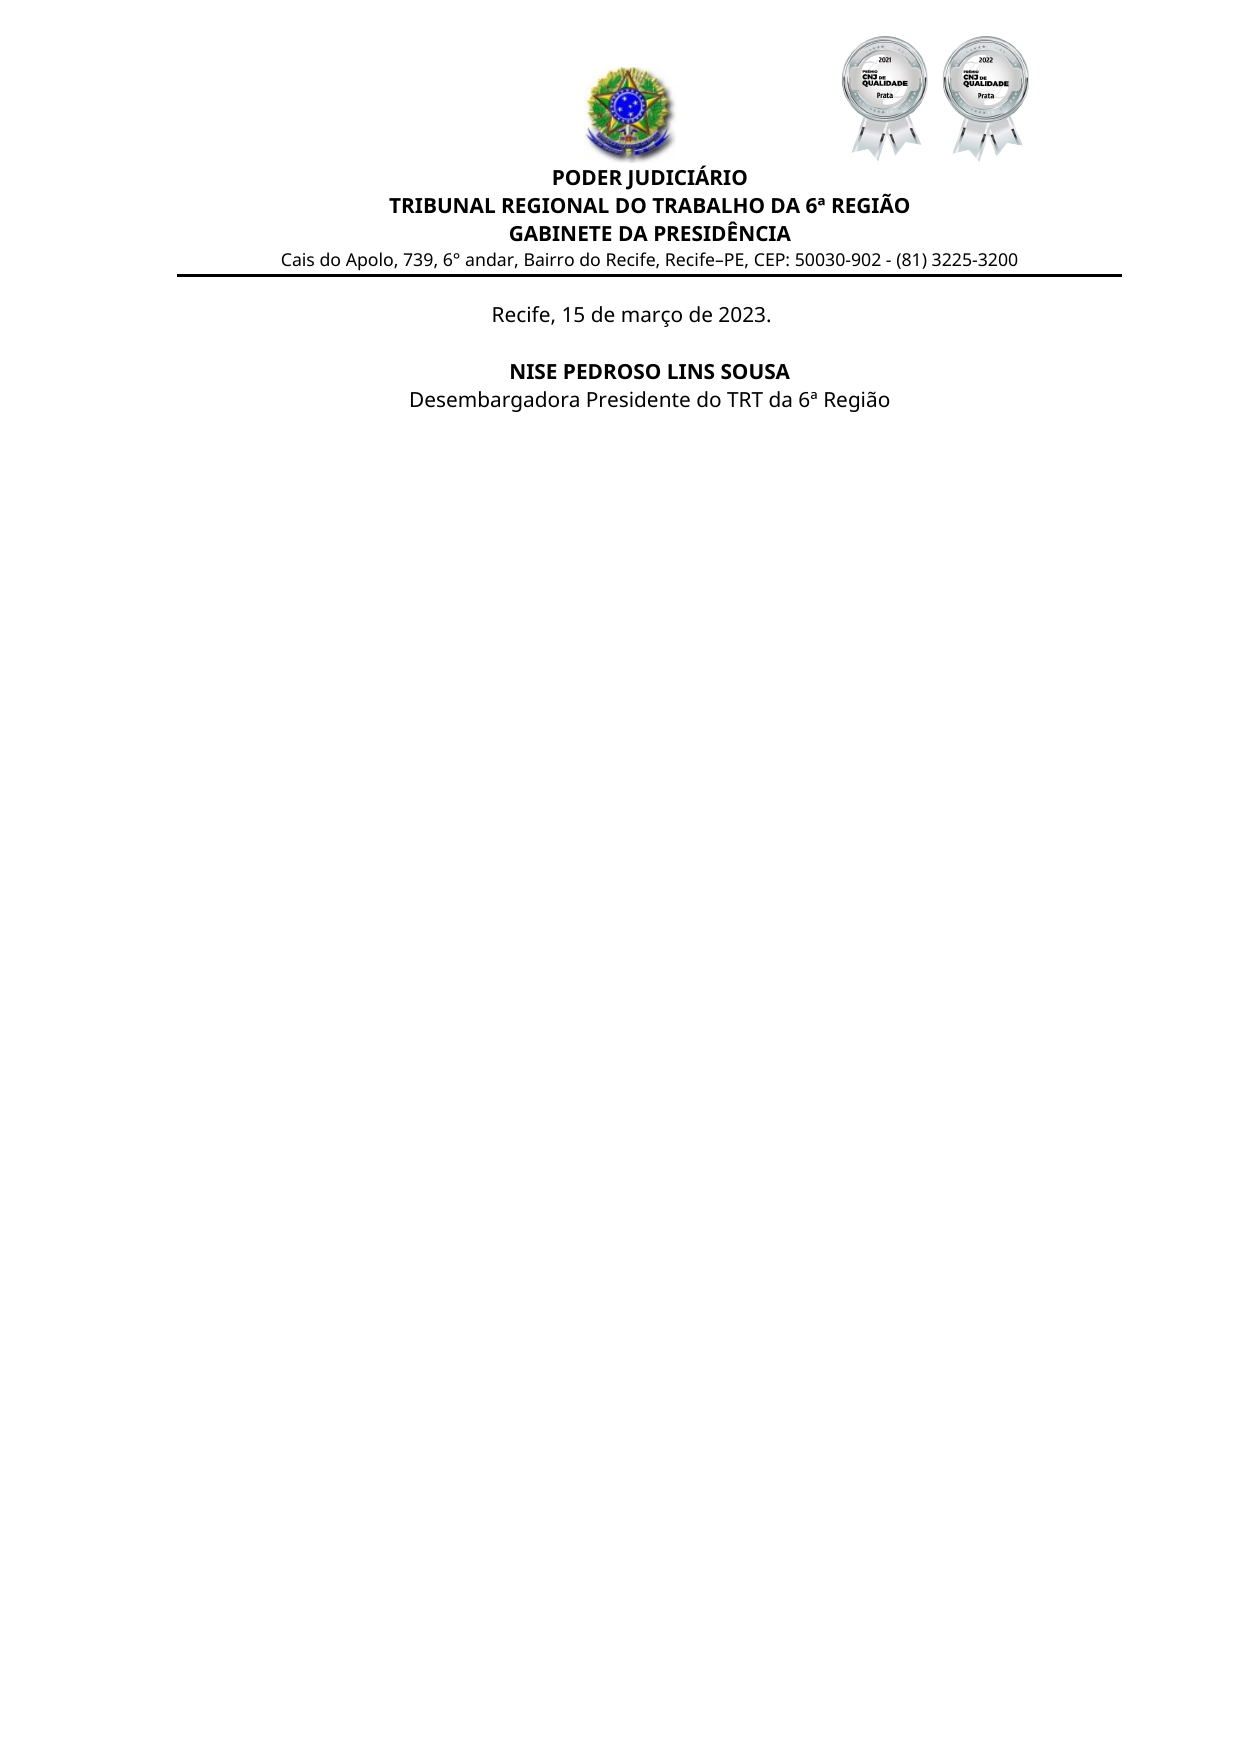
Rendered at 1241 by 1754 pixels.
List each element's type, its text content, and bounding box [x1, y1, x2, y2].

picture [822, 35, 1030, 163]
picture [583, 67, 677, 163]
text Desembargadora Presidente do TRT da 6ª Região [177, 385, 1122, 414]
text NISE PEDROSO LINS SOUSA [177, 357, 1122, 385]
text Recife, 15 de março de 2023. [177, 300, 1086, 328]
